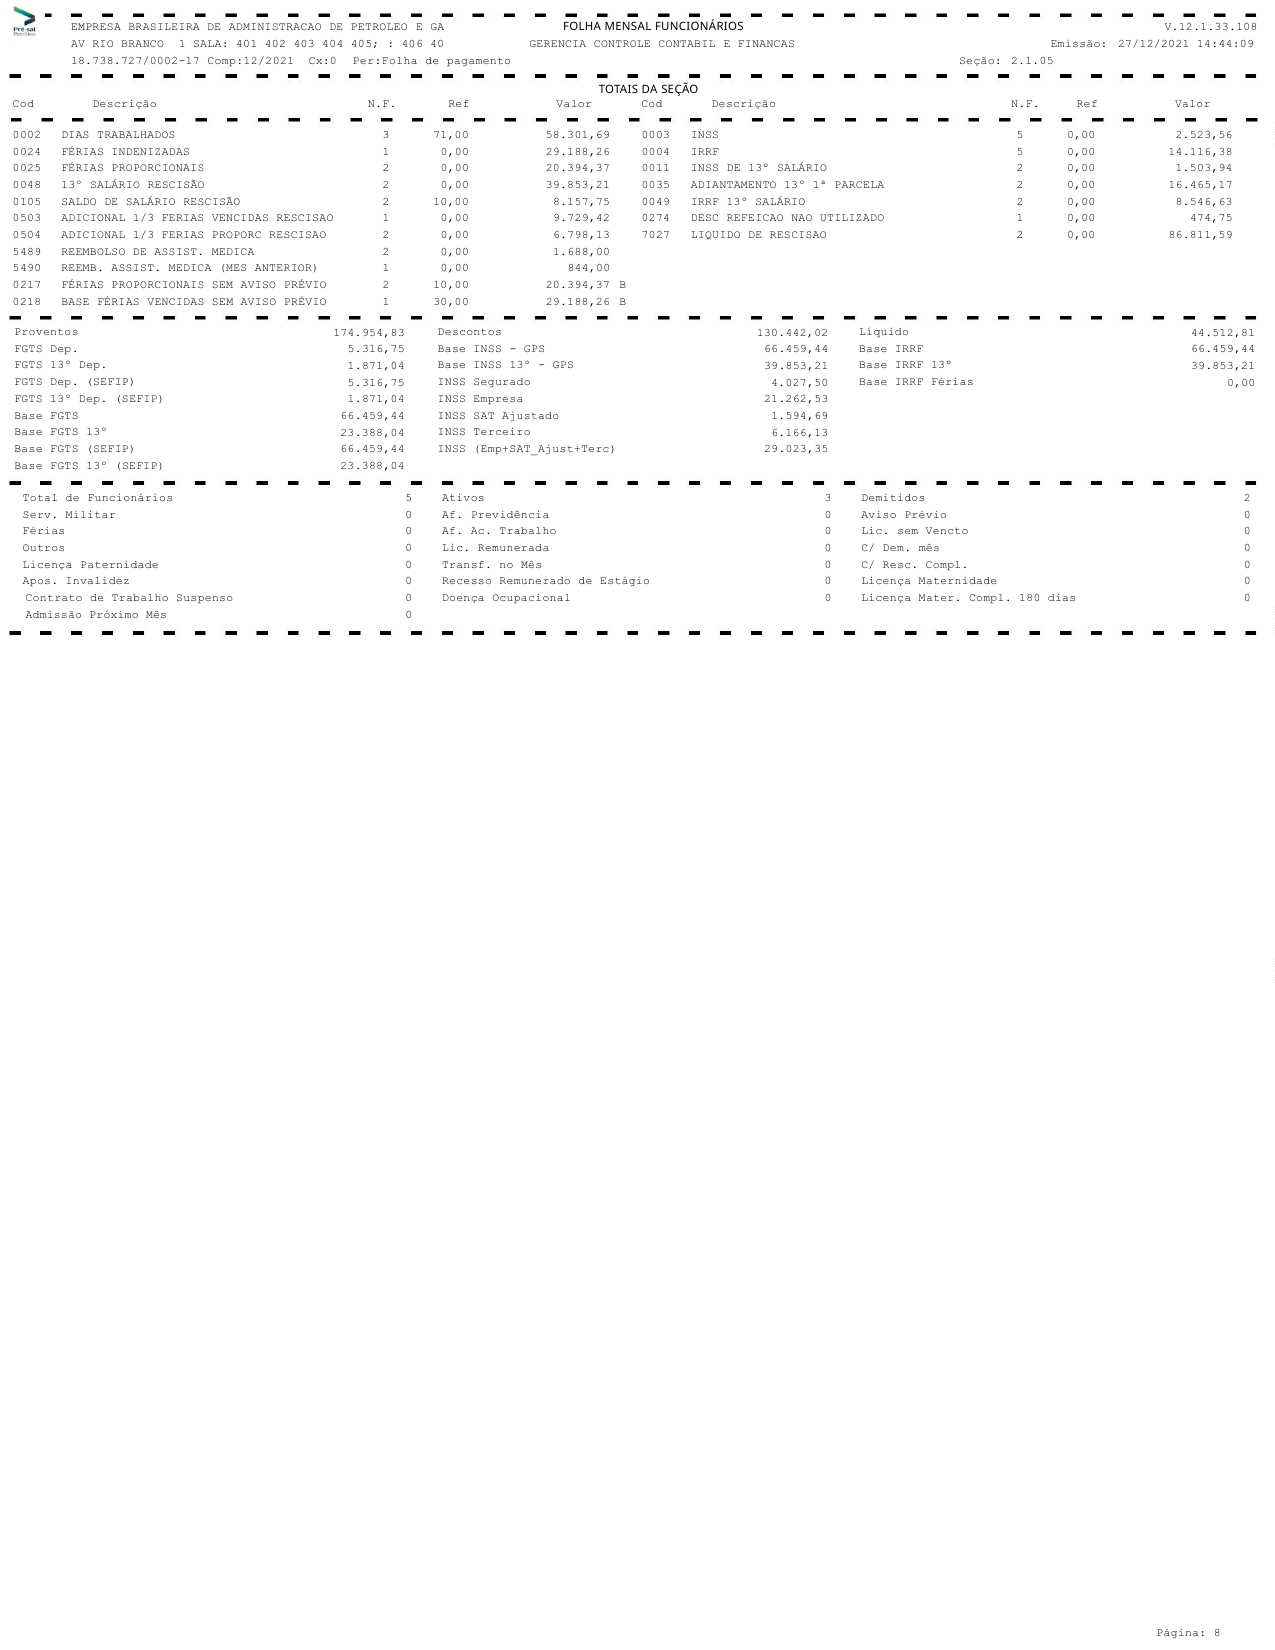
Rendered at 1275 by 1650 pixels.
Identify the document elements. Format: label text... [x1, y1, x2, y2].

text Líquido [859, 325, 926, 338]
text 0,00 [1067, 161, 1113, 174]
text 0 [405, 574, 429, 587]
text 29.023,35 [764, 442, 846, 456]
text LIQUIDO DE RESCISAO [691, 228, 909, 241]
text 1 [1016, 211, 1041, 224]
text 0,00 [440, 227, 486, 241]
text 0004 [641, 144, 687, 158]
text 0 [824, 524, 849, 537]
text Contrato de Trabalho Suspenso [25, 591, 259, 604]
text 474,75 [1190, 211, 1250, 224]
text 1 [382, 211, 407, 224]
text 4.027,50 [771, 375, 846, 389]
text 1.871,04 [347, 359, 422, 372]
text Descontos [437, 325, 519, 338]
text Outros [22, 541, 83, 554]
text 14.116,38 [1168, 144, 1250, 158]
text 0,00 [1067, 144, 1113, 158]
text 217 [20, 277, 58, 291]
text 025 [20, 161, 58, 174]
text 7027 [641, 227, 687, 241]
text 0 [1244, 557, 1268, 571]
text 0,00 [1067, 127, 1113, 141]
text Doença Ocupacional [442, 591, 675, 604]
text 2 [382, 161, 407, 174]
text 8.157,75 [553, 194, 627, 208]
text 0 [12, 227, 20, 241]
text Af. Previdência [442, 507, 574, 521]
text Af. Ac. Trabalho [442, 524, 574, 537]
text FGTS 13º Dep. (SEFIP) [14, 392, 188, 405]
text 3 [382, 127, 407, 141]
text 1 [382, 144, 407, 158]
text Total de Funcionários [22, 491, 196, 504]
text FGTS 13º Dep. [14, 358, 125, 372]
text 0,00 [440, 244, 486, 258]
text Seção: 2.1.05 [959, 53, 1130, 67]
text 1.594,69 [771, 409, 846, 422]
text SALDO DE SALÁRIO RESCISÃO [61, 194, 266, 208]
text Apos. Invalidez [22, 574, 259, 587]
picture [0, 0, 1275, 1650]
text 0 [12, 277, 20, 291]
text 002 [20, 127, 58, 141]
text 16.465,17 [1168, 177, 1250, 191]
text N.F. [368, 97, 414, 111]
text Aviso Prévio [861, 507, 964, 521]
text 0 [824, 574, 849, 587]
text 0,00 [1227, 375, 1273, 389]
text REEMB. ASSIST. MEDICA (MES ANTERIOR) [61, 261, 359, 274]
text 503 [20, 211, 58, 224]
text Ref [448, 97, 487, 111]
text FÉRIAS INDENIZADAS [61, 144, 210, 158]
text 0 [405, 507, 429, 521]
text GERENCIA CONTROLE CONTABIL E FINANCAS [529, 37, 820, 50]
text 1.688,00 [553, 244, 627, 258]
text Ativos [442, 491, 502, 504]
text 174.954,83 [333, 325, 422, 339]
text 0 [1244, 507, 1268, 521]
text 0,00 [1067, 194, 1113, 208]
text 0,00 [440, 144, 486, 158]
text 0049 [641, 194, 687, 208]
text INSS [691, 127, 736, 141]
text Base IRRF 13º [859, 358, 991, 372]
text 0035 [641, 177, 687, 191]
text Ref [1076, 97, 1115, 111]
text 0 [405, 607, 429, 621]
text 66.459,44 [340, 442, 422, 456]
text 5 [1016, 127, 1041, 141]
text 13º SALÁRIO RESCISÃO [61, 178, 226, 191]
text 048 [20, 177, 58, 191]
text Base IRRF [859, 341, 941, 355]
text 489 [20, 244, 58, 258]
text Base IRRF Férias [859, 375, 991, 388]
text C/ Resc. Compl. [861, 557, 1018, 571]
text 0 [405, 557, 429, 571]
text 0 [1244, 541, 1268, 554]
text 2.523,56 [1175, 127, 1250, 141]
text 86.811,59 [1168, 228, 1250, 241]
text REEMBOLSO DE ASSIST. MEDICA [61, 244, 359, 258]
text FÉRIAS PROPORCIONAIS SEM AVISO PRÉVIO [61, 278, 359, 291]
text 0 [12, 194, 20, 208]
text 0,00 [1067, 227, 1113, 241]
text EMPRESA BRASILEIRA DE ADMINISTRACAO DE PETROLEO E GA [71, 20, 469, 33]
text 5.316,75 [347, 342, 422, 356]
text 0 [824, 541, 849, 554]
text BASE FÉRIAS VENCIDAS SEM AVISO PRÉVIO [61, 294, 359, 308]
text 23.388,04 [340, 459, 422, 472]
text 0 [12, 211, 20, 224]
text 844,00 [567, 261, 627, 274]
text 0 [12, 294, 20, 308]
text 0,00 [440, 161, 486, 174]
text Descrição [92, 97, 174, 111]
text 0 [824, 507, 849, 521]
text 66.459,44 [1191, 342, 1273, 356]
text Base FGTS 13º (SEFIP) [14, 458, 188, 472]
text 2 [382, 177, 407, 191]
text Licença Mater. Compl. 180 dias [861, 591, 1102, 604]
text 0 [12, 161, 20, 174]
text 0,00 [1067, 177, 1113, 191]
text Proventos [14, 325, 96, 338]
text 490 [20, 261, 58, 274]
text Admissão Próximo Mês [25, 607, 259, 621]
text 8.738.727/0002-17 Comp:12/2021 Cx:0 Per:Folha de pagamento [78, 53, 536, 67]
text 39.853,21 [764, 359, 846, 372]
text 5 [1016, 144, 1041, 158]
text 504 [20, 227, 58, 241]
text ADICIONAL 1/3 FERIAS PROPORC RESCISAO [61, 228, 359, 241]
text 20.394,37 [546, 161, 627, 174]
text 9.729,42 [553, 211, 627, 224]
text 1 [382, 294, 407, 308]
text Demitidos [861, 491, 943, 504]
text 29.188,26 B [546, 294, 643, 308]
text 5 [405, 491, 429, 504]
text 39.853,21 [1191, 359, 1273, 372]
text Valor [1175, 97, 1228, 111]
text 2 [1016, 161, 1041, 174]
text INSS (Emp+SAT_Ajust+Terc) [437, 442, 642, 455]
text AV RIO BRANCO 1 SALA: 401 402 403 404 405; : 406 40 [71, 37, 469, 50]
text 0003 [641, 127, 687, 141]
text 0 [12, 127, 20, 141]
text 0,00 [440, 261, 486, 274]
text INSS SAT Ajustado [437, 408, 578, 422]
text IRRF 13º SALÁRIO [691, 194, 909, 208]
text FÉRIAS PROPORCIONAIS [61, 161, 226, 174]
text 10,00 [433, 194, 486, 208]
text Página: 8 [1156, 1626, 1237, 1639]
text 66.459,44 [764, 342, 846, 356]
text FOLHA MENSAL FUNCIONÁRIOS [563, 20, 767, 33]
text Lic. sem Vencto [861, 524, 986, 537]
text 0,00 [440, 177, 486, 191]
text 024 [20, 144, 58, 158]
text 2 [1016, 227, 1041, 241]
text 1.503,94 [1175, 161, 1250, 174]
text 21.262,53 [764, 392, 846, 406]
text DIAS TRABALHADOS [61, 127, 193, 141]
text 6.798,13 [553, 227, 627, 241]
text Base FGTS 13º [14, 425, 125, 438]
text 0,00 [1067, 211, 1113, 224]
text 66.459,44 [340, 409, 422, 422]
text 0,00 [440, 211, 486, 224]
text Cod [12, 97, 51, 111]
text 10,00 [433, 277, 486, 291]
text Base INSS - GPS [437, 341, 562, 355]
text INSS Terceiro [437, 425, 578, 438]
text IRRF [691, 144, 736, 158]
text Base INSS 13º - GPS [437, 358, 594, 372]
text 44.512,81 [1191, 325, 1273, 339]
text Emissão: [1050, 37, 1118, 50]
text 71,00 [433, 127, 486, 141]
text INSS Segurado [437, 375, 594, 388]
text 6.166,13 [771, 425, 846, 439]
text 105 [20, 194, 58, 208]
text 0 [405, 591, 429, 604]
text Cod [641, 97, 680, 111]
text C/ Dem. mês [861, 541, 986, 554]
text 20.394,37 B [546, 278, 643, 291]
text 2 [382, 194, 407, 208]
text 0011 [641, 161, 687, 174]
text 2 [382, 277, 407, 291]
text 39.853,21 [546, 177, 627, 191]
text ADICIONAL 1/3 FERIAS VENCIDAS RESCISAO [61, 211, 359, 224]
text 27/12/2021 14:44:09 [1118, 37, 1275, 50]
text FGTS Dep. (SEFIP) [14, 375, 188, 388]
text Transf. no Mês [442, 557, 574, 571]
text Descrição [711, 97, 793, 111]
text N.F. [1011, 97, 1057, 111]
text 2 [382, 244, 407, 258]
text 0 [12, 144, 20, 158]
text 2 [382, 227, 407, 241]
text Férias [22, 524, 83, 537]
text 0 [1244, 524, 1268, 537]
text 1.871,04 [347, 392, 422, 406]
text 3 [824, 491, 849, 504]
text Valor [556, 97, 609, 111]
text 2 [1016, 194, 1041, 208]
text Licença Paternidade [22, 557, 259, 571]
text ADIANTAMENTO 13º 1ª PARCELA [691, 177, 909, 191]
text FGTS Dep. [14, 341, 96, 355]
text 218 [20, 294, 58, 308]
text 0 [1244, 591, 1268, 604]
text Base FGTS [14, 408, 188, 422]
text 0 [405, 524, 429, 537]
text 58.301,69 [546, 127, 627, 141]
text 1 [71, 53, 78, 67]
text 2 [1244, 491, 1268, 504]
text DESC REFEICAO NAO UTILIZADO [691, 211, 909, 224]
text 5.316,75 [347, 375, 422, 389]
text Recesso Remunerado de Estágio [442, 574, 675, 587]
text 0 [824, 557, 849, 571]
text 1 [382, 261, 407, 274]
text Lic. Remunerada [442, 541, 574, 554]
text INSS DE 13º SALÁRIO [691, 161, 909, 174]
text 130.442,02 [757, 325, 846, 339]
text 8.546,63 [1175, 194, 1250, 208]
text 5 [12, 244, 20, 258]
text 29.188,26 [546, 144, 627, 158]
text 30,00 [433, 294, 486, 308]
text 0 [1244, 574, 1268, 587]
text Base FGTS (SEFIP) [14, 442, 188, 455]
text V.12.1.33.108 [1164, 20, 1275, 33]
text 0 [405, 541, 429, 554]
text TOTAIS DA SEÇÃO [598, 82, 723, 96]
text 0 [824, 591, 849, 604]
text Serv. Militar [22, 507, 196, 521]
text 2 [1016, 177, 1041, 191]
text Licença Maternidade [861, 574, 1018, 587]
text 5 [12, 261, 20, 274]
text 0 [12, 177, 20, 191]
text INSS Empresa [437, 392, 541, 405]
text 0274 [641, 211, 687, 224]
text 23.388,04 [340, 425, 422, 439]
